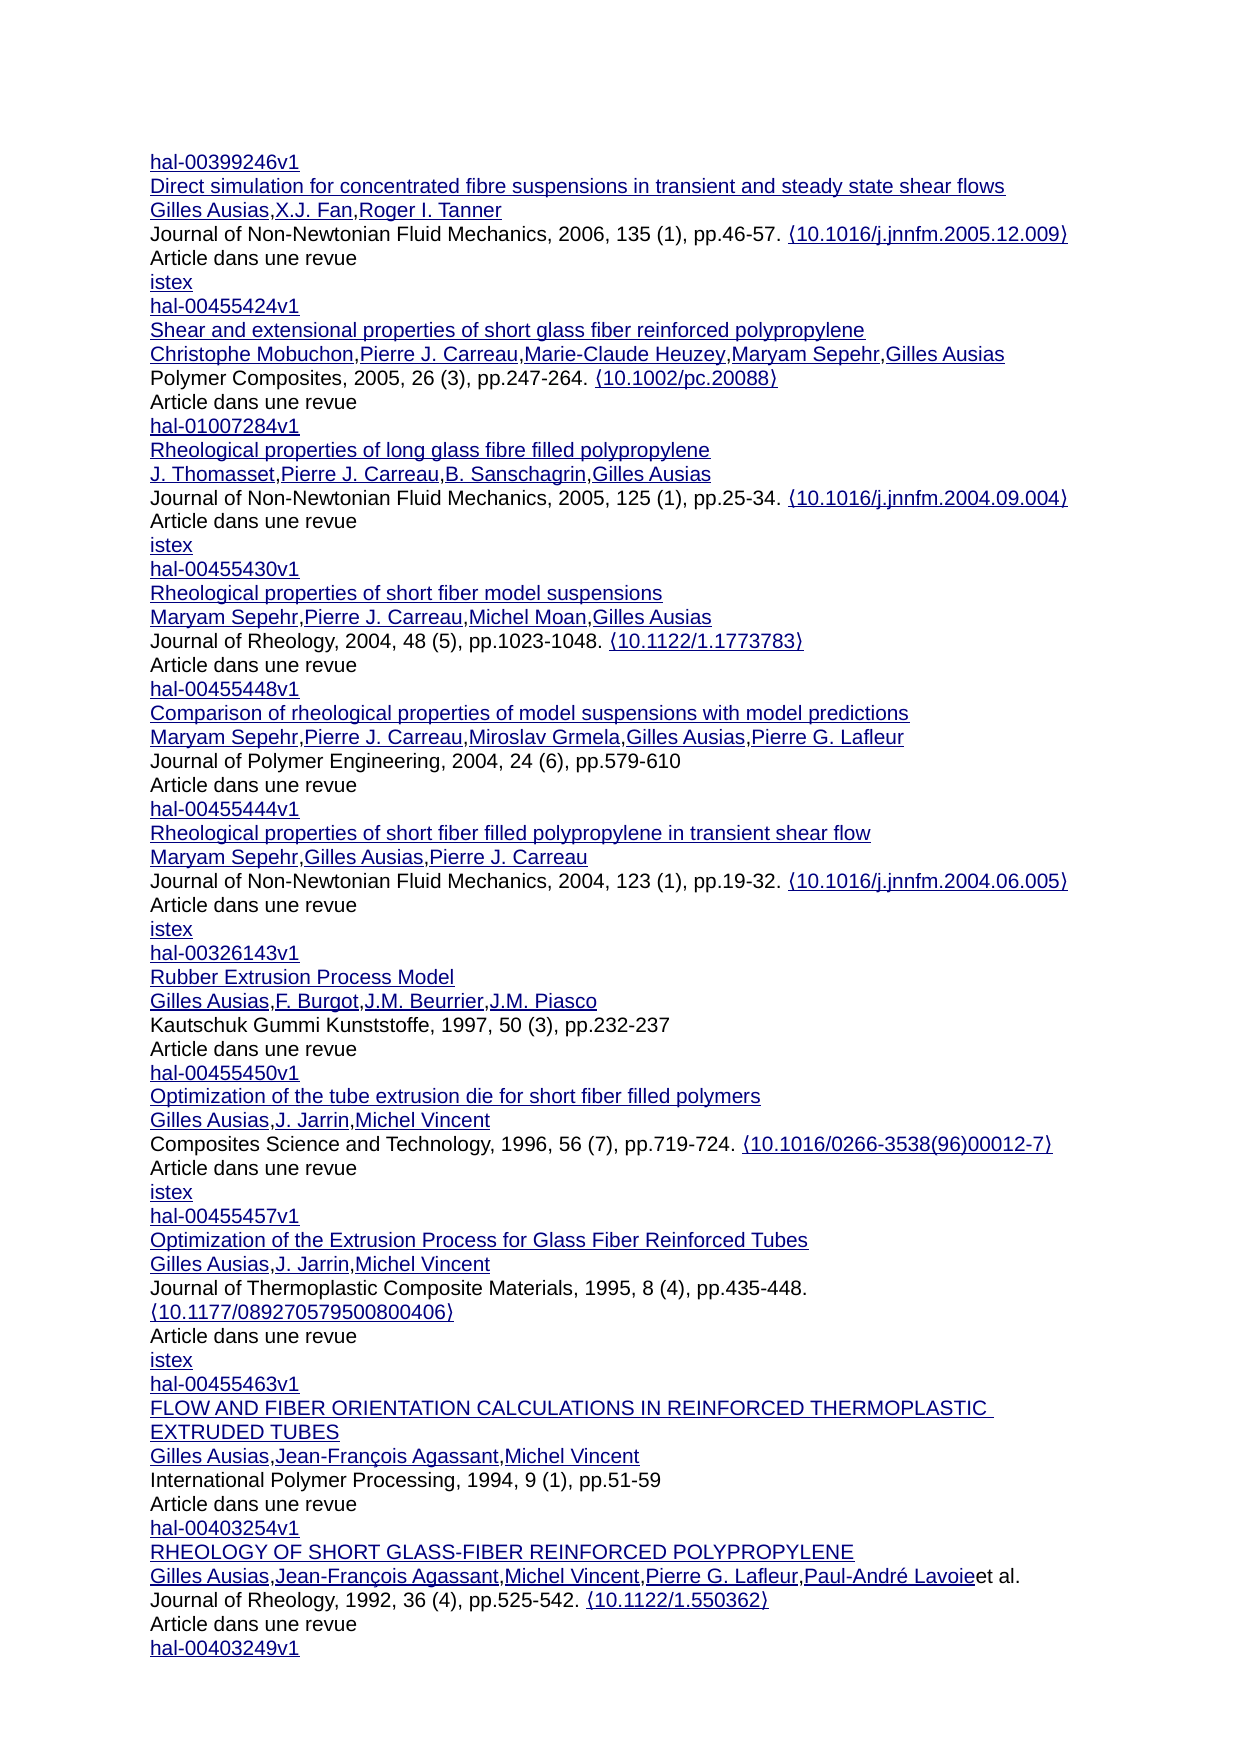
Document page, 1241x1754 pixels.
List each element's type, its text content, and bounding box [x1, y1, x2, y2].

table_cell Rheological properties of short fiber model suspensions Maryam Sepehr,Pierre J. Carreau,Michel Moan,Gilles Ausias Journal of Rheology, 2004, 48 (5), pp.1023-1048. ⟨10.1122/1.1773783⟩ Article dans une revue hal-00455448v1 [150, 581, 1090, 701]
table_cell RHEOLOGY OF SHORT GLASS-FIBER REINFORCED POLYPROPYLENE Gilles Ausias,Jean-François Agassant,Michel Vincent,Pierre G. Lafleur,Paul-André Lavoieet al. Journal of Rheology, 1992, 36 (4), pp.525-542. ⟨10.1122/1.550362⟩ Article dans une revue hal-00403249v1 [150, 1540, 1090, 1659]
table_cell Optimization of the tube extrusion die for short fiber filled polymers Gilles Ausias,J. Jarrin,Michel Vincent Composites Science and Technology, 1996, 56 (7), pp.719-724. ⟨10.1016/0266-3538(96)00012-7⟩ Article dans une revue istex hal-00455457v1 [150, 1084, 1090, 1228]
table_cell Optimization of the Extrusion Process for Glass Fiber Reinforced Tubes Gilles Ausias,J. Jarrin,Michel Vincent Journal of Thermoplastic Composite Materials, 1995, 8 (4), pp.435-448. ⟨10.1177/089270579500800406⟩ Article dans une revue istex hal-00455463v1 [150, 1228, 1090, 1396]
table_cell Shear and extensional properties of short glass fiber reinforced polypropylene Christophe Mobuchon,Pierre J. Carreau,Marie-Claude Heuzey,Maryam Sepehr,Gilles Ausias Polymer Composites, 2005, 26 (3), pp.247-264. ⟨10.1002/pc.20088⟩ Article dans une revue hal-01007284v1 [150, 318, 1090, 437]
table_cell Rheological properties of long glass fibre filled polypropylene J. Thomasset,Pierre J. Carreau,B. Sanschagrin,Gilles Ausias Journal of Non-Newtonian Fluid Mechanics, 2005, 125 (1), pp.25-34. ⟨10.1016/j.jnnfm.2004.09.004⟩ Article dans une revue istex hal-00455430v1 [150, 438, 1090, 581]
table_cell Rubber Extrusion Process Model Gilles Ausias,F. Burgot,J.M. Beurrier,J.M. Piasco Kautschuk Gummi Kunststoffe, 1997, 50 (3), pp.232-237 Article dans une revue hal-00455450v1 [150, 965, 1090, 1084]
table_cell FLOW AND FIBER ORIENTATION CALCULATIONS IN REINFORCED THERMOPLASTIC EXTRUDED TUBES Gilles Ausias,Jean-François Agassant,Michel Vincent International Polymer Processing, 1994, 9 (1), pp.51-59 Article dans une revue hal-00403254v1 [150, 1396, 1090, 1539]
table_cell Rheological properties of short fiber filled polypropylene in transient shear flow Maryam Sepehr,Gilles Ausias,Pierre J. Carreau Journal of Non-Newtonian Fluid Mechanics, 2004, 123 (1), pp.19-32. ⟨10.1016/j.jnnfm.2004.06.005⟩ Article dans une revue istex hal-00326143v1 [150, 821, 1090, 964]
table_cell hal-00399246v1 [150, 150, 1090, 174]
table_cell Direct simulation for concentrated fibre suspensions in transient and steady state shear flows Gilles Ausias,X.J. Fan,Roger I. Tanner Journal of Non-Newtonian Fluid Mechanics, 2006, 135 (1), pp.46-57. ⟨10.1016/j.jnnfm.2005.12.009⟩ Article dans une revue istex hal-00455424v1 [150, 174, 1090, 318]
table_cell Comparison of rheological properties of model suspensions with model predictions Maryam Sepehr,Pierre J. Carreau,Miroslav Grmela,Gilles Ausias,Pierre G. Lafleur Journal of Polymer Engineering, 2004, 24 (6), pp.579-610 Article dans une revue hal-00455444v1 [150, 701, 1090, 821]
